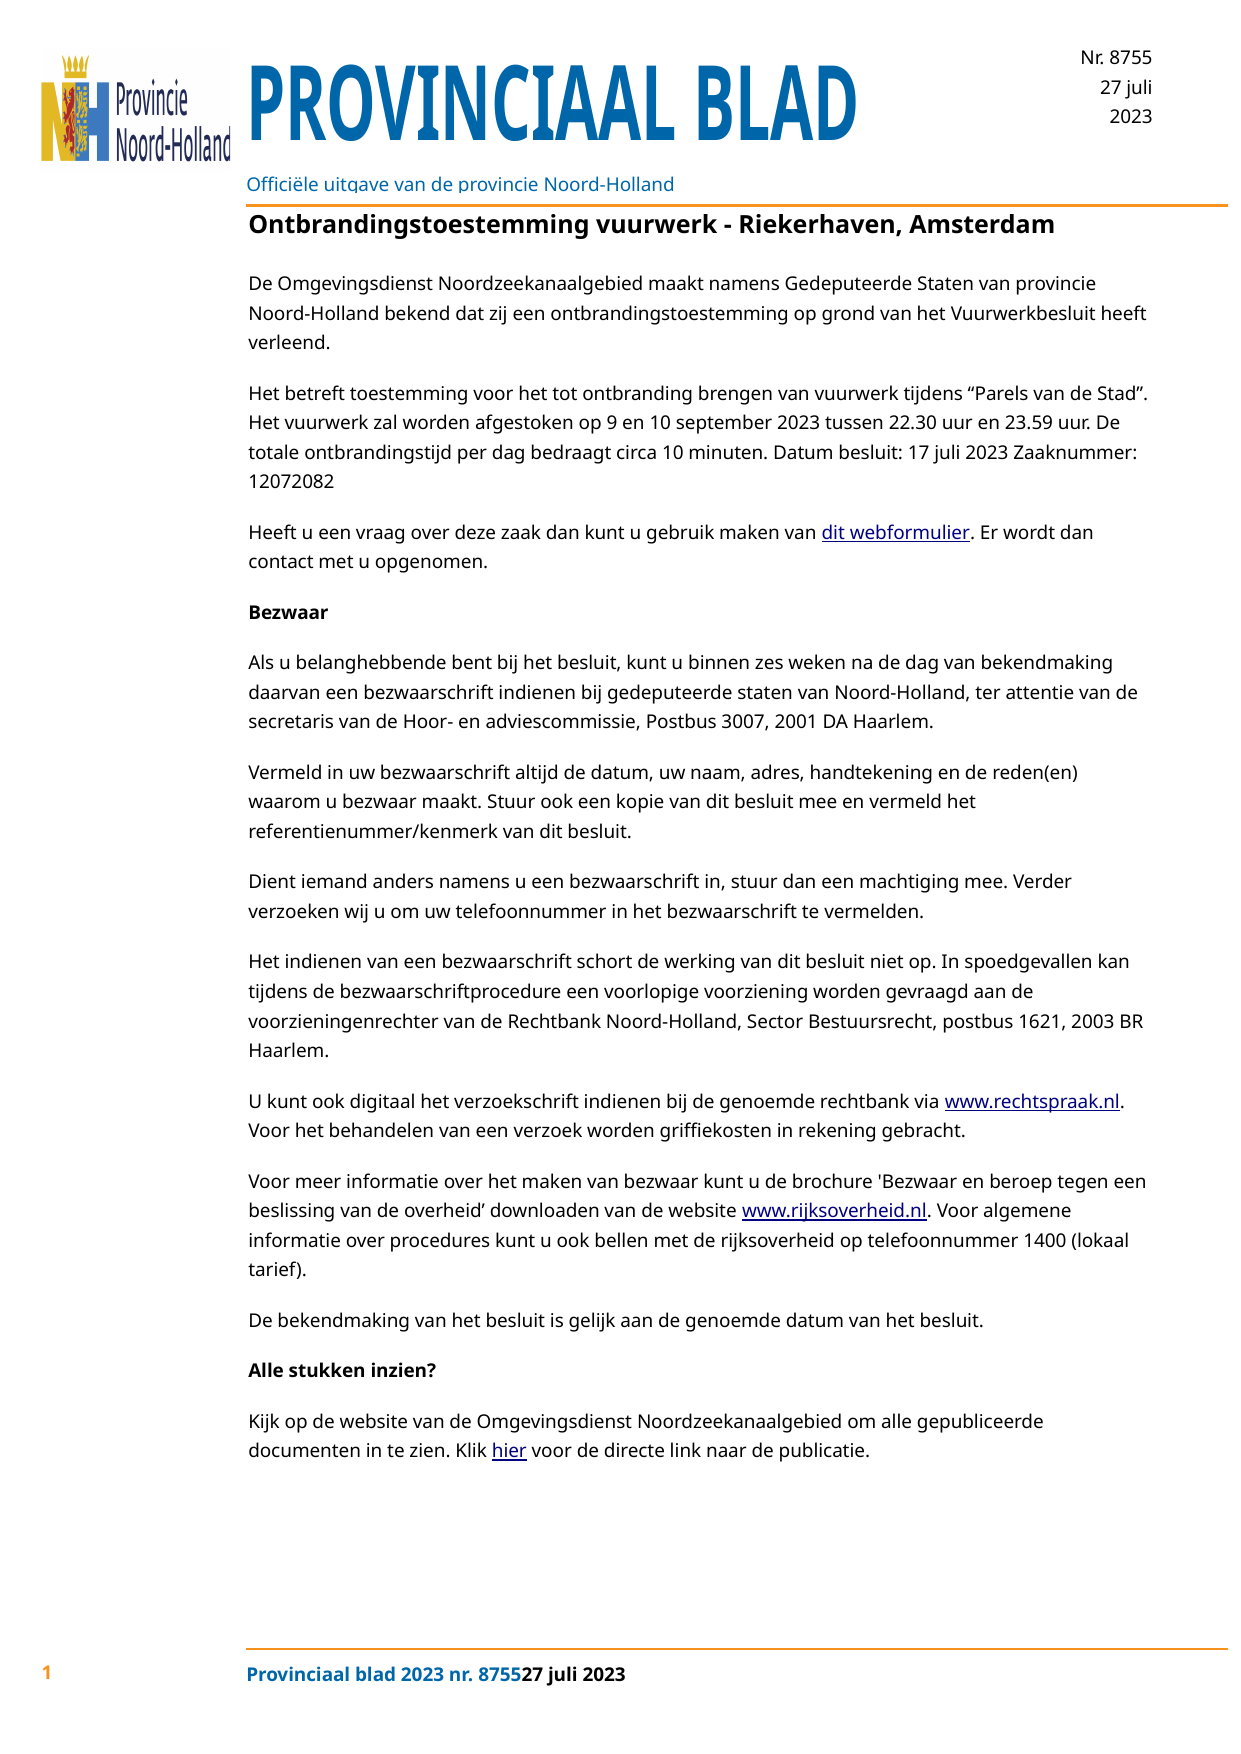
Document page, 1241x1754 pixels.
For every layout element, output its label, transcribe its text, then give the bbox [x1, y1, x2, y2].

text Als u belanghebbende bent bij het besluit, kunt u binnen zes weken na de dag van bekendmaking daarvan een bezwaarschrift indienen bij gedeputeerde staten van Noord-Holland, ter attentie van de secretaris van de Hoor- en adviescommissie, Postbus 3007, 2001 DA Haarlem. [248, 649, 1152, 734]
text Alle stukken inzien? [248, 1357, 1152, 1383]
text Bezwaar [248, 599, 1152, 625]
text Voor meer informatie over het maken van bezwaar kunt u de brochure 'Bezwaar en beroep tegen een beslissing van de overheid’ downloaden van de website www.rijksoverheid.nl. Voor algemene informatie over procedures kunt u ook bellen met de rijksoverheid op telefoonnummer 1400 (lokaal tarief). [248, 1168, 1152, 1282]
picture [41, 47, 231, 172]
text U kunt ook digitaal het verzoekschrift indienen bij de genoemde rechtbank via www.rechtspraak.nl. Voor het behandelen van een verzoek worden griffiekosten in rekening gebracht. [248, 1088, 1152, 1143]
text Heeft u een vraag over deze zaak dan kunt u gebruik maken van dit webformulier. Er wordt dan contact met u opgenomen. [248, 519, 1152, 574]
text Kijk op de website van de Omgevingsdienst Noordzeekanaalgebied om alle gepubliceerde documenten in te zien. Klik hier voor de directe link naar de publicatie. [248, 1408, 1152, 1463]
text Het indienen van een bezwaarschrift schort de werking van dit besluit niet op. In spoedgevallen kan tijdens de bezwaarschriftprocedure een voorlopige voorziening worden gevraagd aan de voorzieningenrechter van de Rechtbank Noord-Holland, Sector Bestuursrecht, postbus 1621, 2003 BR Haarlem. [248, 949, 1152, 1063]
text Dient iemand anders namens u een bezwaarschrift in, stuur dan een machtiging mee. Verder verzoeken wij u om uw telefoonnummer in het bezwaarschrift te vermelden. [248, 869, 1152, 924]
text Het betreft toestemming voor het tot ontbranding brengen van vuurwerk tijdens “Parels van de Stad”. Het vuurwerk zal worden afgestoken op 9 en 10 september 2023 tussen 22.30 uur en 23.59 uur. De totale ontbrandingstijd per dag bedraagt circa 10 minuten. Datum besluit: 17 juli 2023 Zaaknummer: 12072082 [248, 380, 1152, 494]
text Ontbrandingstoestemming vuurwerk - Riekerhaven, Amsterdam [248, 207, 1152, 241]
text Vermeld in uw bezwaarschrift altijd de datum, uw naam, adres, handtekening en de reden(en) waarom u bezwaar maakt. Stuur ook een kopie van dit besluit mee en vermeld het referentienummer/kenmerk van dit besluit. [248, 759, 1152, 844]
text De Omgevingsdienst Noordzeekanaalgebied maakt namens Gedeputeerde Staten van provincie Noord-Holland bekend dat zij een ontbrandingstoestemming op grond van het Vuurwerkbesluit heeft verleend. [248, 270, 1152, 355]
text De bekendmaking van het besluit is gelijk aan de genoemde datum van het besluit. [248, 1307, 1152, 1333]
